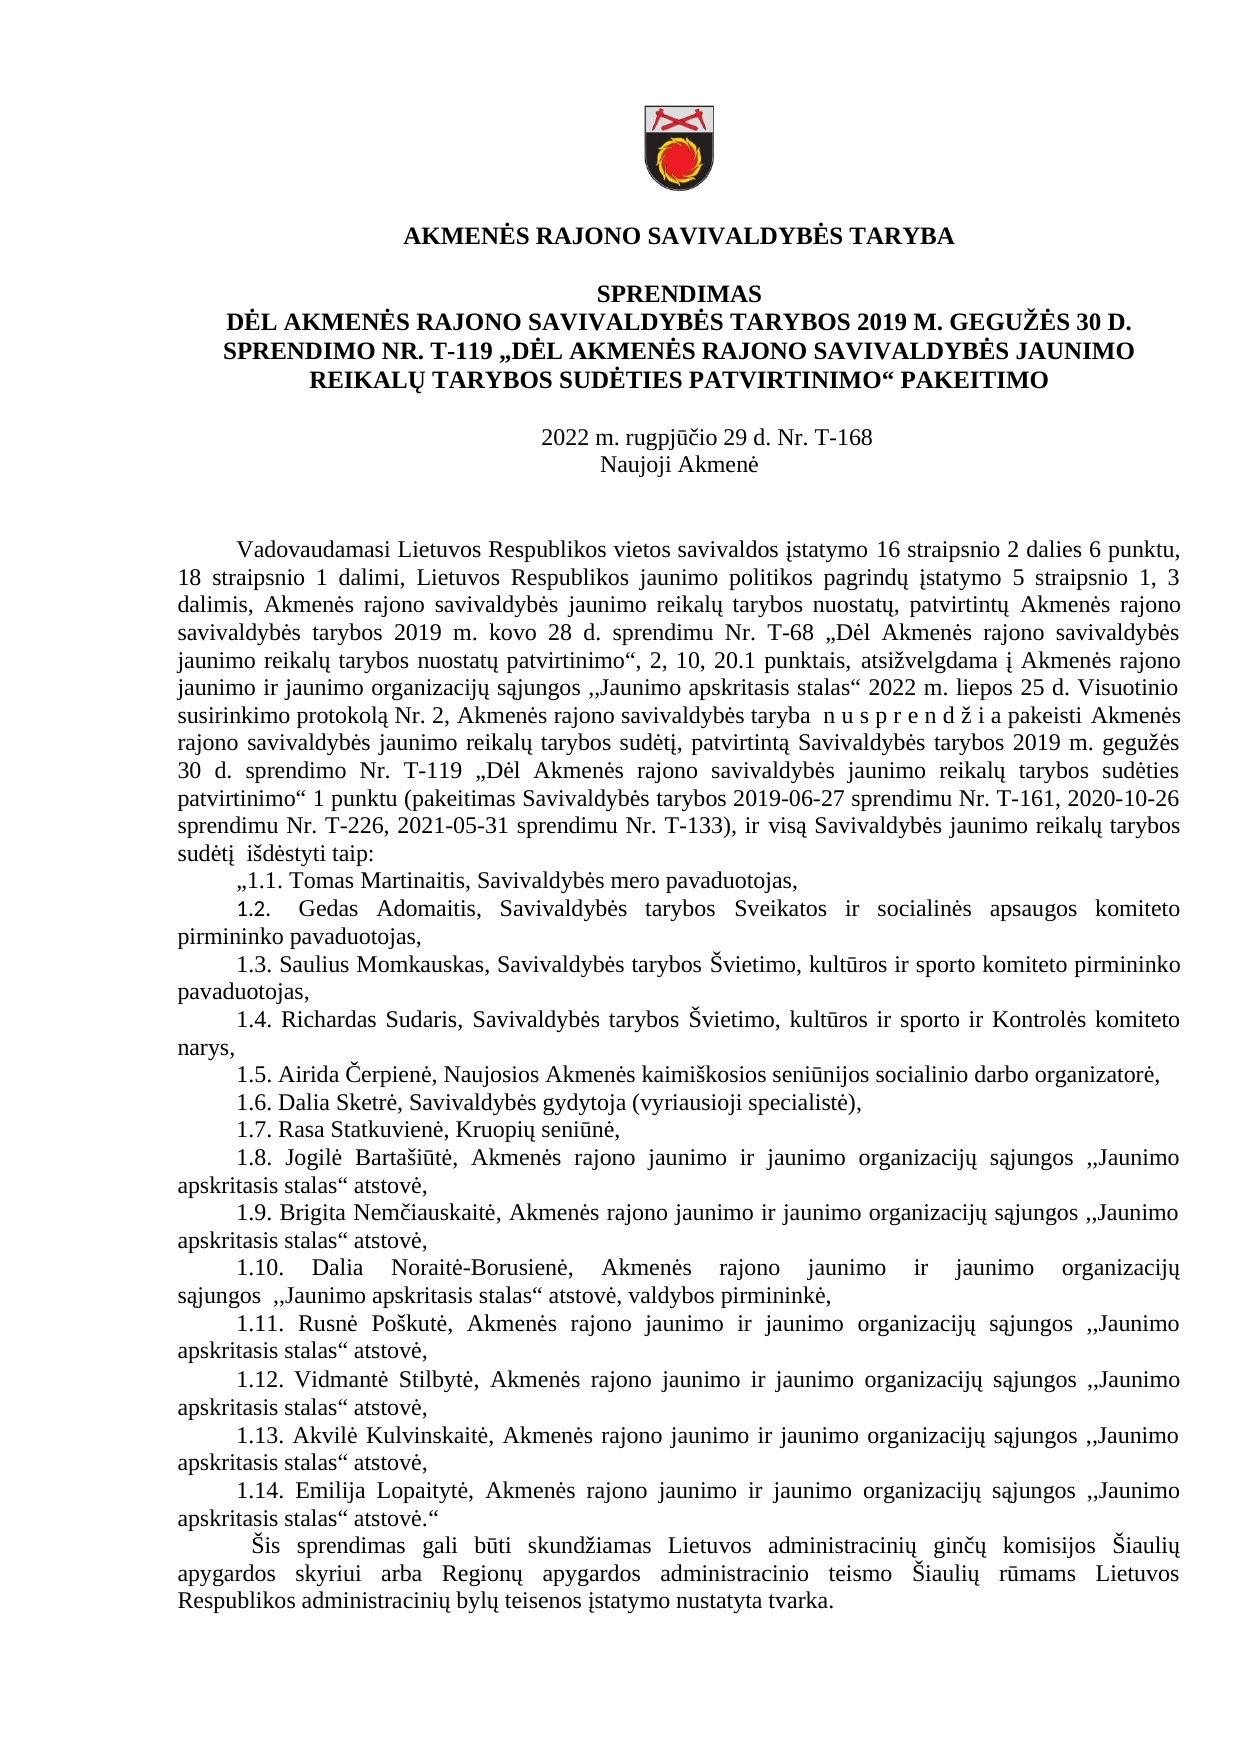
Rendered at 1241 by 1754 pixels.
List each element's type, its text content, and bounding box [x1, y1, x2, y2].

text 1.13. Akvilė Kulvinskaitė, Akmenės rajono jaunimo ir jaunimo organizacijų sąjungos ,,Jaunimo apskritasis stalas“ atstovė, [177, 1421, 1181, 1476]
text 1.3. Saulius Momkauskas, Savivaldybės tarybos Švietimo, kultūros ir sporto komiteto pirmininko pavaduotojas, [177, 950, 1181, 1005]
text 1.12. Vidmantė Stilbytė, Akmenės rajono jaunimo ir jaunimo organizacijų sąjungos ,,Jaunimo apskritasis stalas“ atstovė, [177, 1364, 1181, 1421]
text Šis sprendimas gali būti skundžiamas Lietuvos administracinių ginčų komisijos Šiaulių apygardos skyriui arba Regionų apygardos administracinio teismo Šiaulių rūmams Lietuvos Respublikos administracinių bylų teisenos įstatymo nustatyta tvarka. [177, 1531, 1181, 1614]
text AKMENĖS RAJONO SAVIVALDYBĖS TARYBA [177, 221, 1181, 250]
text „1.1. Tomas Martinaitis, Savivaldybės mero pavaduotojas, [177, 866, 1181, 894]
text 1.6. Dalia Sketrė, Savivaldybės gydytoja (vyriausioji specialistė), [177, 1088, 1181, 1115]
list Gedas Adomaitis, Savivaldybės tarybos Sveikatos ir socialinės apsaugos komiteto pirmininko pavaduotojas, [177, 894, 1181, 950]
text 1.14. Emilija Lopaitytė, Akmenės rajono jaunimo ir jaunimo organizacijų sąjungos ,,Jaunimo apskritasis stalas“ atstovė.“ [177, 1476, 1181, 1531]
text 1.10. Dalia Noraitė-Borusienė, Akmenės rajono jaunimo ir jaunimo organizacijų sąjungos ,,Jaunimo apskritasis stalas“ atstovė, valdybos pirmininkė, [177, 1253, 1181, 1309]
text 2022 m. rugpjūčio 29 d. Nr. T-168 [177, 422, 1181, 450]
text 1.4. Richardas Sudaris, Savivaldybės tarybos Švietimo, kultūros ir sporto ir Kontrolės komiteto narys, [177, 1005, 1181, 1060]
text Vadovaudamasi Lietuvos Respublikos vietos savivaldos įstatymo 16 straipsnio 2 dalies 6 punktu, 18 straipsnio 1 dalimi, Lietuvos Respublikos jaunimo politikos pagrindų įstatymo 5 straipsnio 1, 3 dalimis, Akmenės rajono savivaldybės jaunimo reikalų tarybos nuostatų, patvirtintų Akmenės rajono savivaldybės tarybos 2019 m. kovo 28 d. sprendimu Nr. T-68 „Dėl Akmenės rajono savivaldybės jaunimo reikalų tarybos nuostatų patvirtinimo“, 2, 10, 20.1 punktais, atsižvelgdama į Akmenės rajono jaunimo ir jaunimo organizacijų sąjungos ,,Jaunimo apskritasis stalas“ 2022 m. liepos 25 d. Visuotinio susirinkimo protokolą Nr. 2, Akmenės rajono savivaldybės taryba n u s p r e n d ž i a pakeisti Akmenės rajono savivaldybės jaunimo reikalų tarybos sudėtį, patvirtintą Savivaldybės tarybos 2019 m. gegužės 30 d. sprendimo Nr. T-119 „Dėl Akmenės rajono savivaldybės jaunimo reikalų tarybos sudėties patvirtinimo“ 1 punktu (pakeitimas Savivaldybės tarybos 2019-06-27 sprendimu Nr. T-161, 2020-10-26 sprendimu Nr. T-226, 2021-05-31 sprendimu Nr. T-133), ir visą Savivaldybės jaunimo reikalų tarybos sudėtį išdėstyti taip: [177, 535, 1181, 866]
text 1.7. Rasa Statkuvienė, Kruopių seniūnė, [177, 1115, 1181, 1143]
text Naujoji Akmenė [177, 450, 1181, 478]
text 1.9. Brigita Nemčiauskaitė, Akmenės rajono jaunimo ir jaunimo organizacijų sąjungos ,,Jaunimo apskritasis stalas“ atstovė, [177, 1198, 1181, 1253]
text DĖL AKMENĖS RAJONO SAVIVALDYBĖS TARYBOS 2019 M. GEGUŽĖS 30 D. SPRENDIMO NR. T-119 „DĖL AKMENĖS RAJONO SAVIVALDYBĖS JAUNIMO REIKALŲ TARYBOS SUDĖTIES PATVIRTINIMO“ PAKEITIMO [177, 307, 1181, 394]
text 1.11. Rusnė Poškutė, Akmenės rajono jaunimo ir jaunimo organizacijų sąjungos ,,Jaunimo apskritasis stalas“ atstovė, [177, 1309, 1181, 1364]
text 1.5. Airida Čerpienė, Naujosios Akmenės kaimiškosios seniūnijos socialinio darbo organizatorė, [177, 1060, 1181, 1088]
text SPRENDIMAS [177, 279, 1181, 307]
text 1.8. Jogilė Bartašiūtė, Akmenės rajono jaunimo ir jaunimo organizacijų sąjungos ,,Jaunimo apskritasis stalas“ atstovė, [177, 1143, 1181, 1198]
